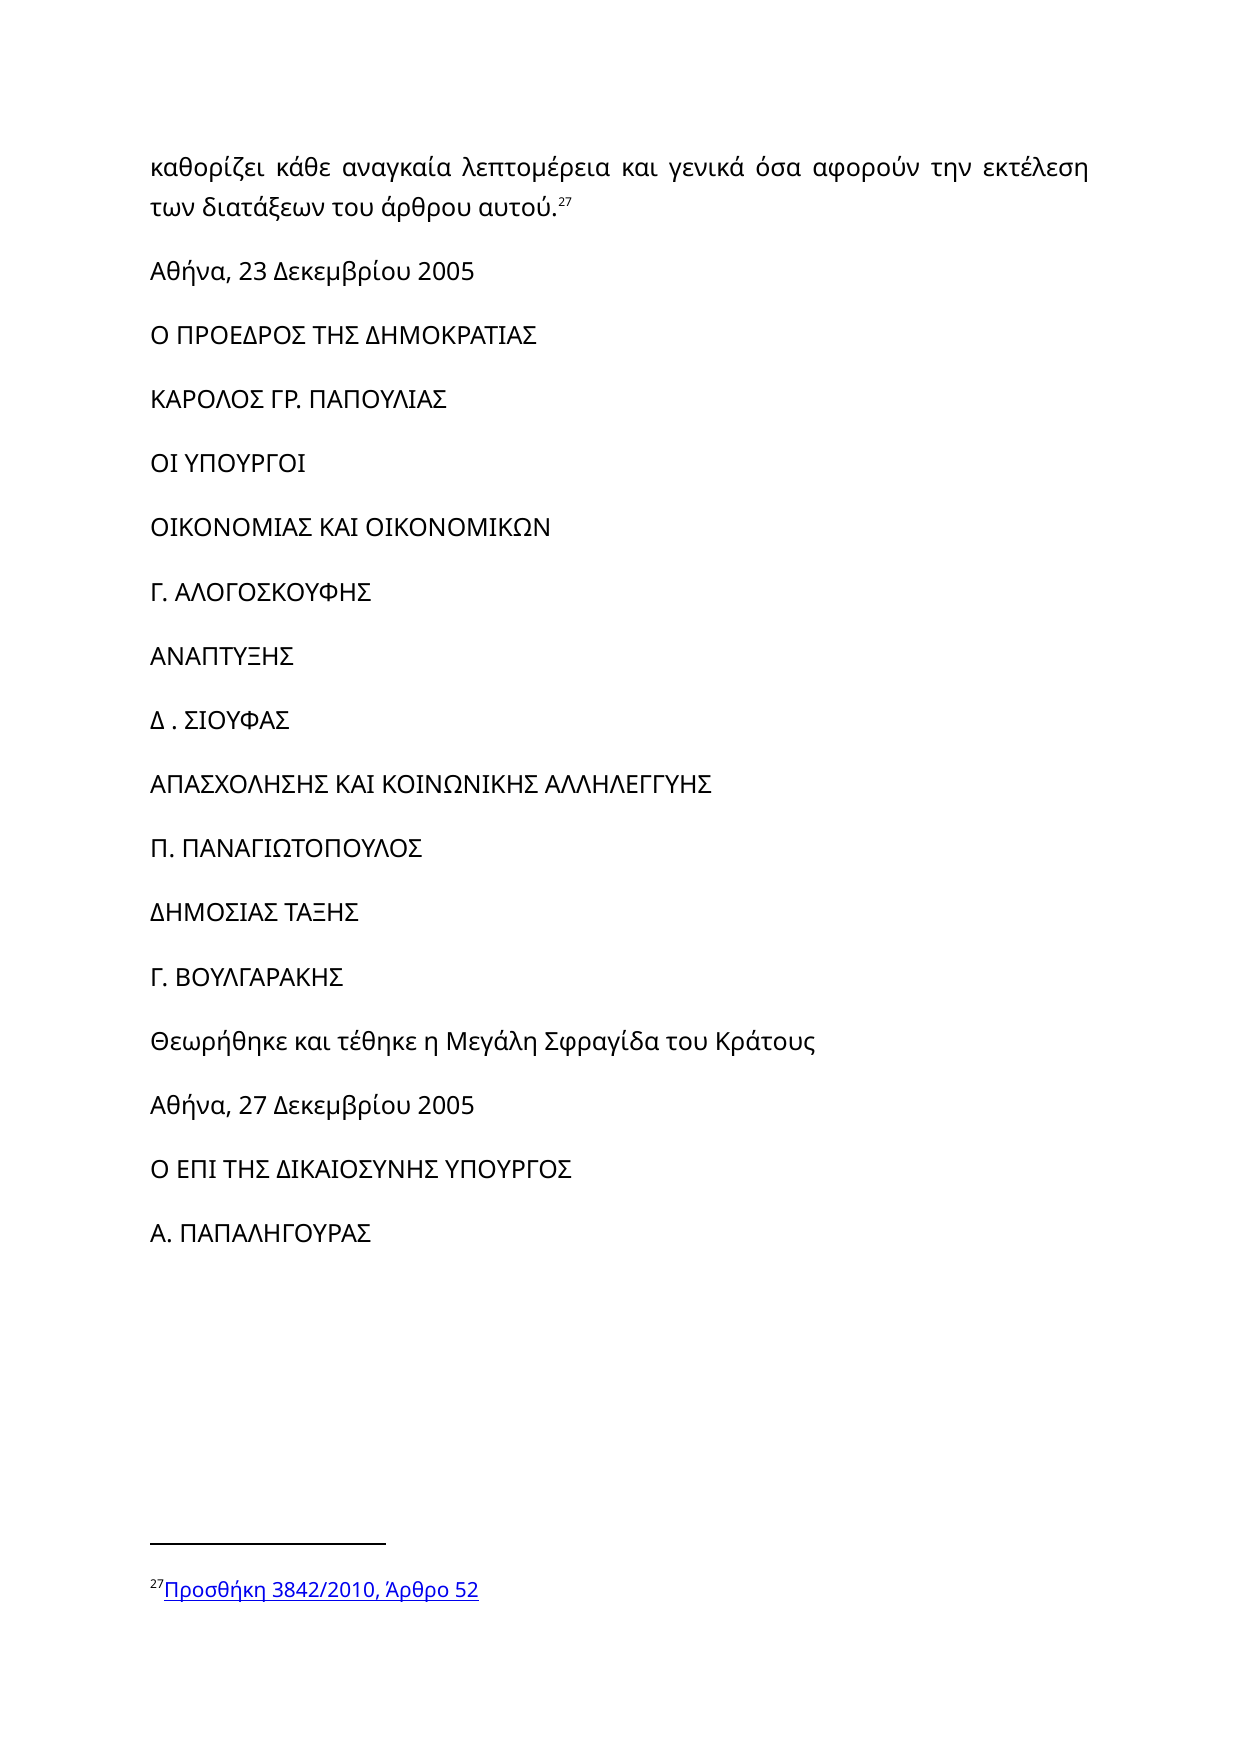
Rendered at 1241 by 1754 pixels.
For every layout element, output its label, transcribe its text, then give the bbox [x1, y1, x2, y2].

text ΟΙ ΥΠΟΥΡΓΟΙ [150, 446, 1090, 480]
text Ο ΕΠΙ ΤΗΣ ΔΙΚΑΙΟΣΥΝΗΣ ΥΠΟΥΡΓΟΣ [150, 1152, 1090, 1186]
text ΔΗΜΟΣΙΑΣ ΤΑΞΗΣ [150, 895, 1090, 929]
text Ο ΠΡΟΕΔΡΟΣ ΤΗΣ ΔΗΜΟΚΡΑΤΙΑΣ [150, 317, 1090, 352]
text Α. ΠΑΠΑΛΗΓΟΥΡΑΣ [150, 1216, 1090, 1250]
text Γ. ΒΟΥΛΓΑΡΑΚΗΣ [150, 959, 1090, 993]
text ΚΑΡΟΛΟΣ ΓΡ. ΠΑΠΟΥΛΙΑΣ [150, 382, 1090, 416]
text ΟΙΚΟΝΟΜΙΑΣ ΚΑΙ ΟΙΚΟΝΟΜΙΚΩΝ [150, 510, 1090, 544]
text Δ . ΣΙΟΥΦΑΣ [150, 702, 1090, 737]
text Π. ΠΑΝΑΓΙΩΤΟΠΟΥΛΟΣ [150, 831, 1090, 865]
text Αθήνα, 23 Δεκεμβρίου 2005 [150, 253, 1090, 287]
text ΑΠΑΣΧΟΛΗΣΗΣ ΚΑΙ ΚΟΙΝΩΝΙΚΗΣ ΑΛΛΗΛΕΓΓΥΗΣ [150, 767, 1090, 801]
text ΑΝΑΠΤΥΞΗΣ [150, 638, 1090, 672]
text Θεωρήθηκε και τέθηκε η Μεγάλη Σφραγίδα του Κράτους [150, 1023, 1090, 1057]
text Αθήνα, 27 Δεκεμβρίου 2005 [150, 1087, 1090, 1122]
text καθορίζει κάθε αναγκαία λεπτομέρεια και γενικά όσα αφορούν την εκτέλεση των διατάξεων του άρθρου αυτού. [150, 150, 1090, 223]
text Γ. ΑΛΟΓΟΣΚΟΥΦΗΣ [150, 574, 1090, 608]
text Προσθήκη 3842/2010, Άρθρο 52 [150, 1576, 1090, 1604]
